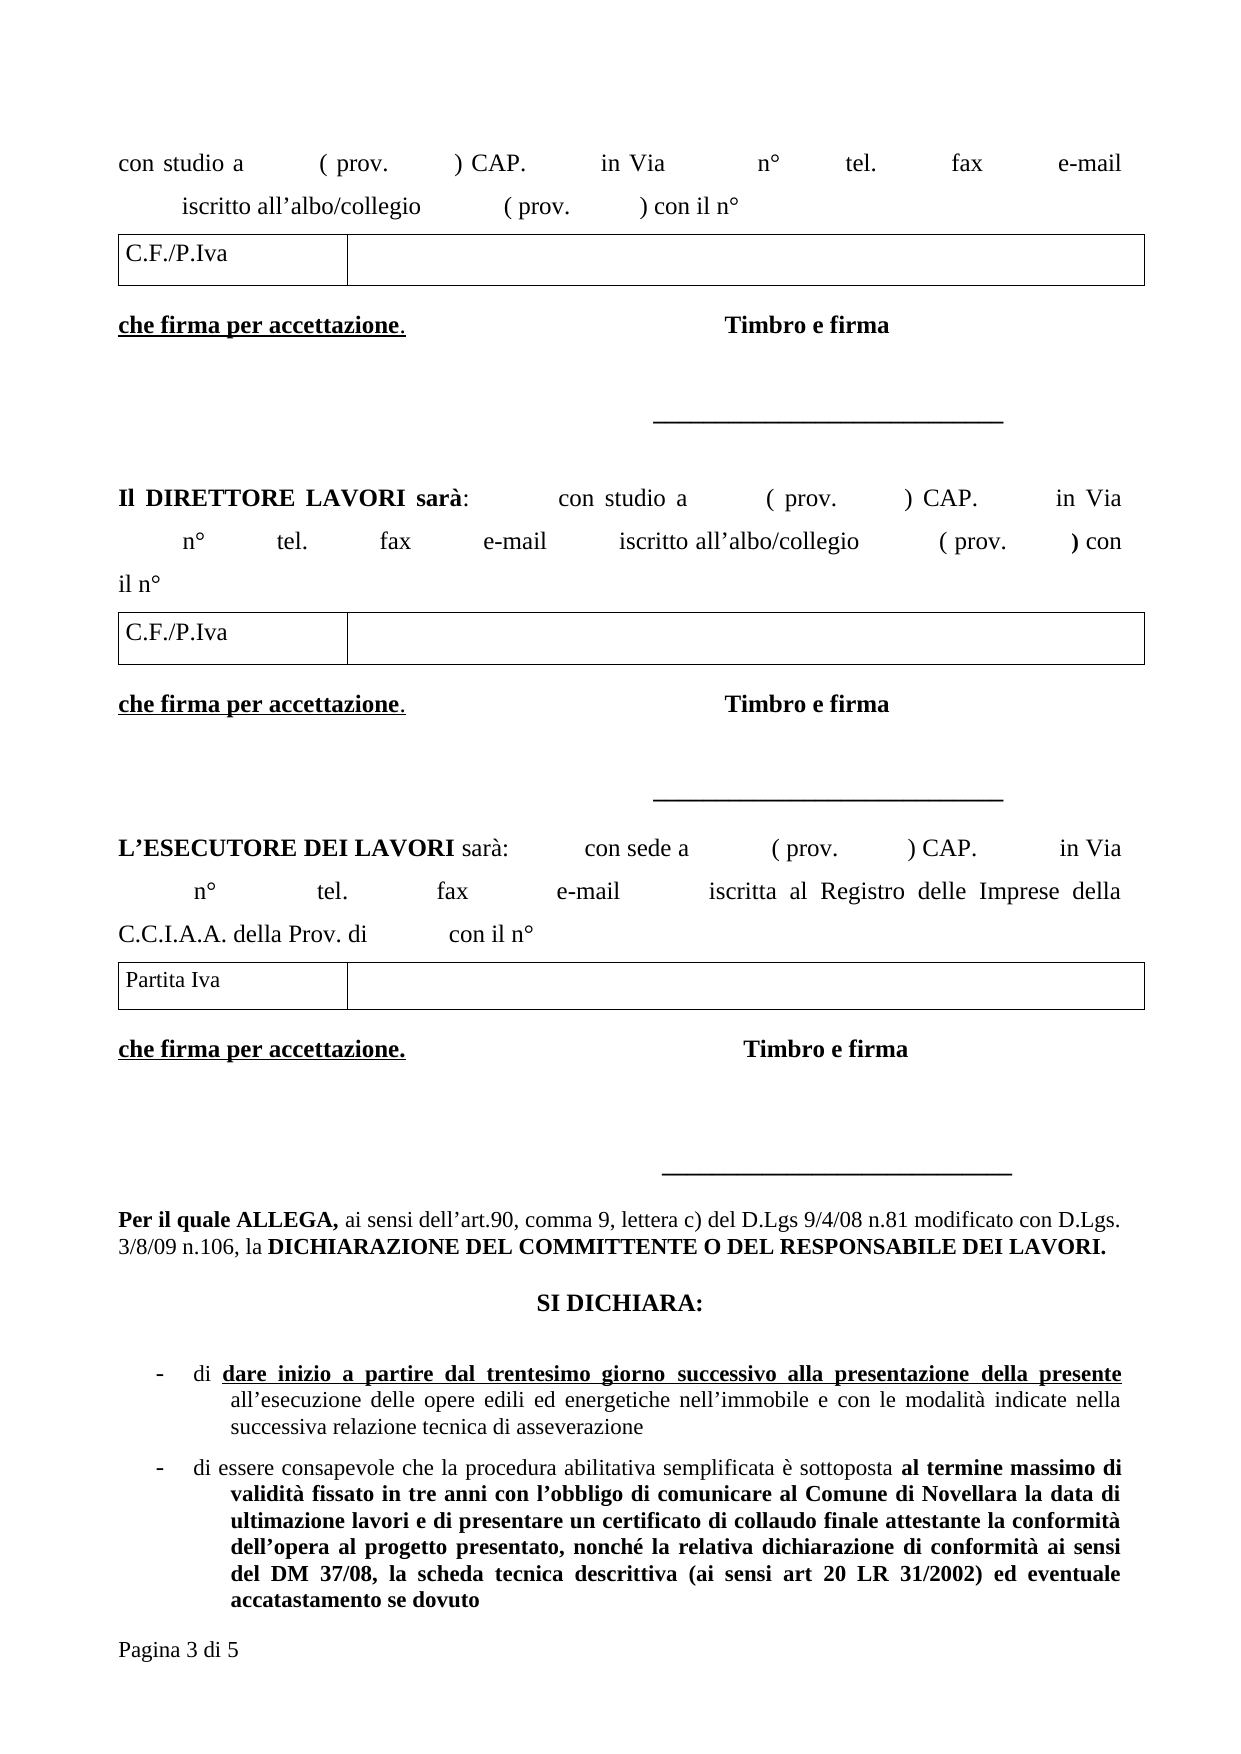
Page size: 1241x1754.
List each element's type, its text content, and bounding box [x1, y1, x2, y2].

text che firma per accettazione. Timbro e firma [118, 689, 1122, 718]
table_header Partita Iva [119, 963, 347, 1009]
text L’ESECUTORE DEI LAVORI sarà: con sede a ( prov. ) CAP. in Via n° tel. fax e-mail iscritta al Registro delle Imprese della C.C.I.A.A. della Prov. di con il n° [118, 833, 1122, 948]
text Per il quale ALLEGA, ai sensi dell’art.90, comma 9, lettera c) del D.Lgs 9/4/08 n.81 modificato con D.Lgs. 3/8/09 n.106, la DICHIARAZIONE DEL COMMITTENTE O DEL RESPONSABILE DEI LAVORI. [118, 1206, 1122, 1259]
table_header C.F./P.Iva [119, 235, 347, 285]
text ____________________________ [118, 397, 1122, 425]
list di dare inizio a partire dal trentesimo giorno successivo alla presentazione della presente all’esecuzione delle opere edili ed energetiche nell’immobile e con le modalità indicate nella successiva relazione tecnica di asseverazione [156, 1358, 1122, 1439]
list di essere consapevole che la procedura abilitativa semplificata è sottoposta al termine massimo di validità fissato in tre anni con l’obbligo di comunicare al Comune di Novellara la data di ultimazione lavori e di presentare un certificato di collaudo finale attestante la conformità dell’opera al progetto presentato, nonché la relativa dichiarazione di conformità ai sensi del DM 37/08, la scheda tecnica descrittiva (ai sensi art 20 LR 31/2002) ed eventuale accatastamento se dovuto [156, 1452, 1122, 1612]
text Il DIRETTORE LAVORI sarà: con studio a ( prov. ) CAP. in Via n° tel. fax e-mail iscritto all’albo/collegio ( prov. ) con il n° [118, 483, 1122, 598]
text ____________________________ [118, 775, 1122, 804]
text ____________________________ [118, 1149, 1122, 1178]
table_header C.F./P.Iva [119, 613, 347, 664]
text che firma per accettazione. Timbro e firma [118, 1034, 1122, 1063]
text con studio a ( prov. ) CAP. in Via n° tel. fax e-mail iscritto all’albo/collegio ( prov. ) con il n° [118, 148, 1122, 219]
text SI DICHIARA: [118, 1288, 1122, 1317]
table_header [348, 963, 1144, 1009]
table_header [348, 613, 1144, 664]
text che firma per accettazione. Timbro e firma [118, 310, 1122, 339]
table_header [348, 235, 1144, 285]
